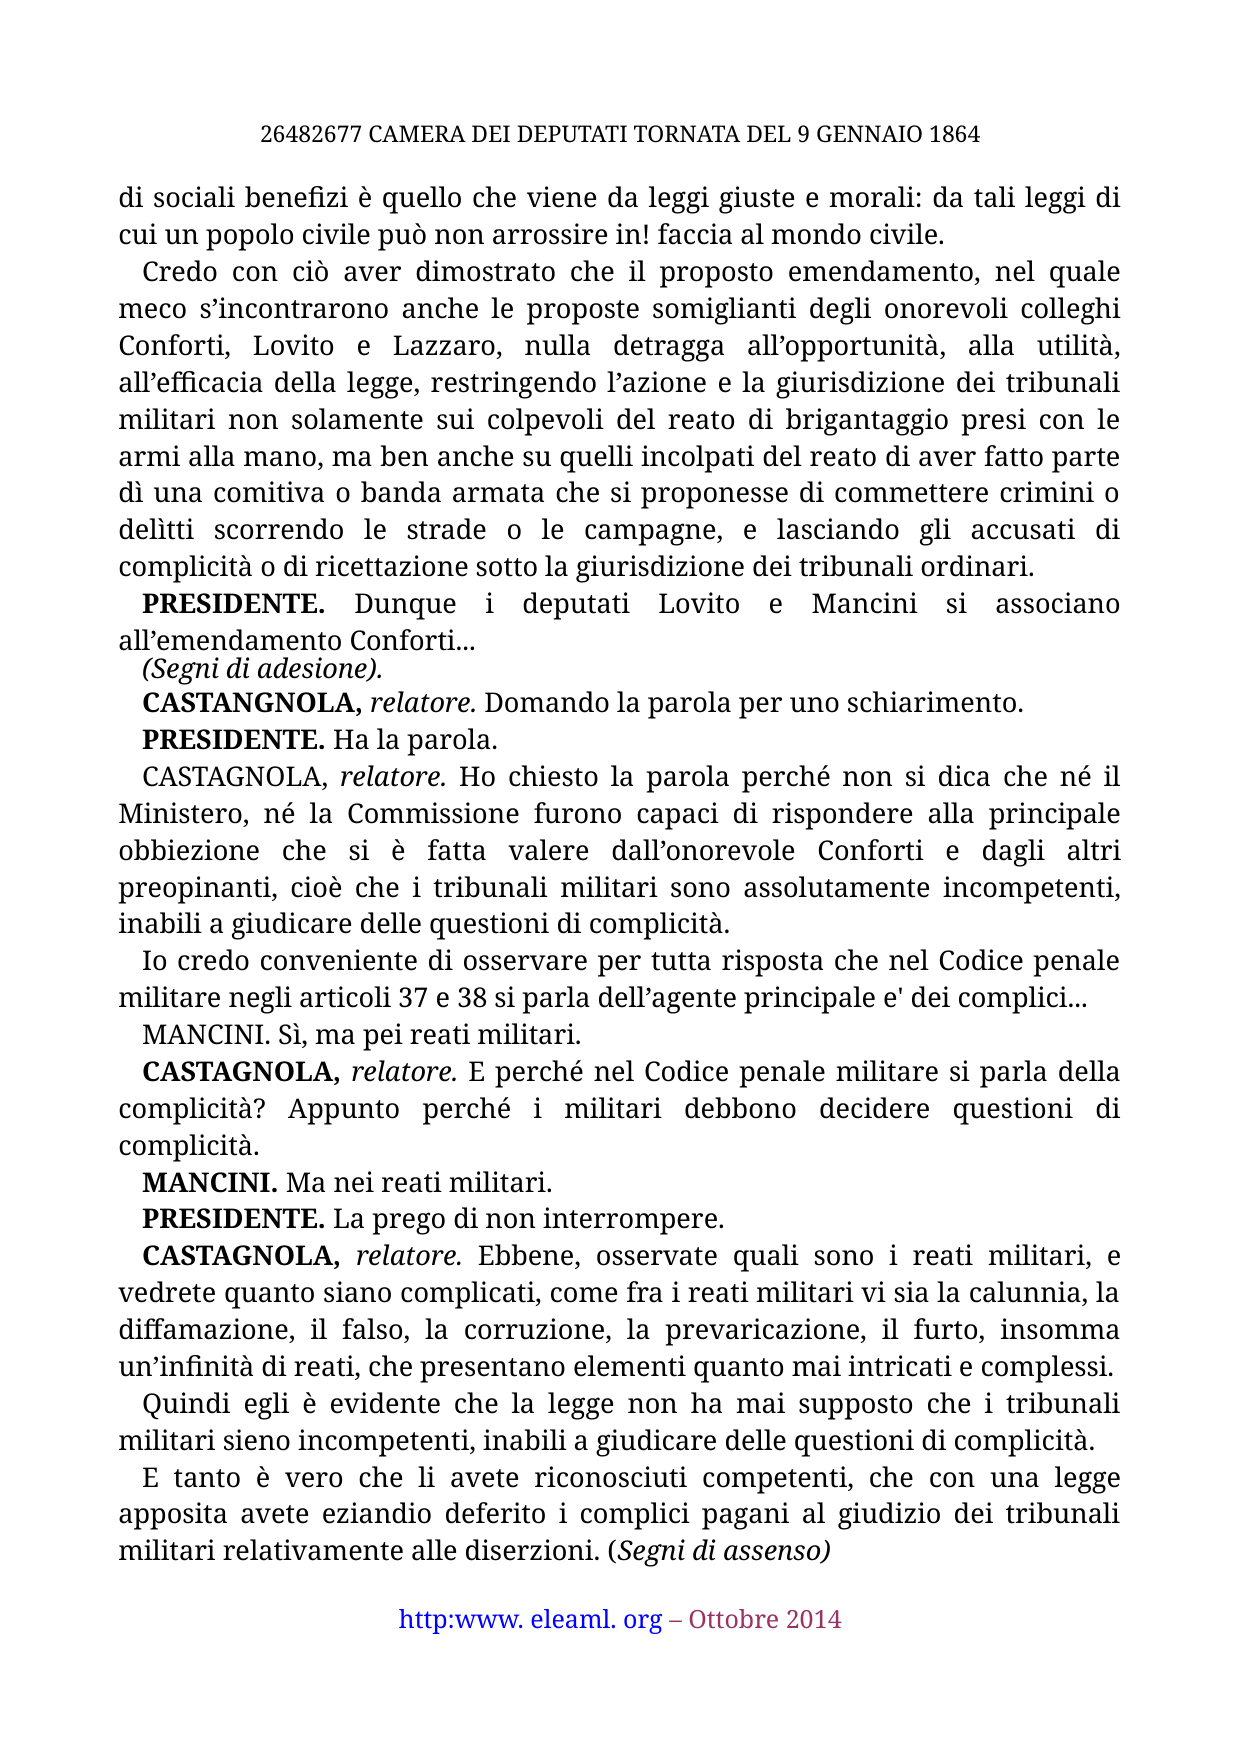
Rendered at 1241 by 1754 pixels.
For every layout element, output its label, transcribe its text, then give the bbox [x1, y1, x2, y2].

text Quindi egli è evidente che la legge non ha mai supposto che i tribunali militari sieno incompetenti, inabili a giudicare delle questioni di complicità. [118, 1384, 1122, 1458]
text PRESIDENTE. Ha la parola. [118, 721, 1122, 757]
text CASTANGNOLA, relatore. Domando la parola per uno schiarimento. [118, 684, 1122, 721]
text di sociali benefizi è quello che viene da leggi giuste e morali: da tali leggi di cui un popolo civile può non arrossire in! faccia al mondo civile. [118, 179, 1122, 253]
text CASTAGNOLA, relatore. Ho chiesto la parola perché non si dica che né il Ministero, né la Commissione furono capaci di rispondere alla principale obbiezione che si è fatta valere dall’onorevole Conforti e dagli altri preopinanti, cioè che i tribunali militari sono assolutamente incompetenti, inabili a giudicare delle questioni di complicità. [118, 757, 1122, 942]
text PRESIDENTE. La prego di non interrompere. [118, 1200, 1122, 1237]
text MANCINI. Sì, ma pei reati militari. [118, 1016, 1122, 1052]
text MANCINI. Ma nei reati militari. [118, 1163, 1122, 1200]
text E tanto è vero che li avete riconosciuti competenti, che con una legge apposita avete eziandio deferito i complici pagani al giudizio dei tribunali militari relativamente alle diserzioni. (Segni di assenso) [118, 1458, 1122, 1569]
text (Segni di adesione). [118, 658, 1122, 684]
text Credo con ciò aver dimostrato che il proposto emendamento, nel quale meco s’incontrarono anche le proposte somiglianti degli onorevoli colleghi Conforti, Lovito e Lazzaro, nulla detragga all’opportunità, alla utilità, all’efficacia della legge, restringendo l’azione e la giurisdizione dei tribunali militari non solamente sui colpevoli del reato di brigantaggio presi con le armi alla mano, ma ben anche su quelli incolpati del reato di aver fatto parte dì una comitiva o banda armata che si proponesse di commettere crimini o delìtti scorrendo le strade o le campagne, e lasciando gli accusati di complicità o di ricettazione sotto la giurisdizione dei tribunali ordinari. [118, 253, 1122, 584]
text PRESIDENTE. Dunque i deputati Lovito e Mancini si associano all’emendamento Conforti... [118, 584, 1122, 658]
text CASTAGNOLA, relatore. E perché nel Codice penale militare si parla della complicità? Appunto perché i militari debbono decidere questioni di complicità. [118, 1052, 1122, 1163]
text CASTAGNOLA, relatore. Ebbene, osservate quali sono i reati militari, e vedrete quanto siano complicati, come fra i reati militari vi sia la calunnia, la diffamazione, il falso, la corruzione, la prevaricazione, il furto, insomma un’infinità di reati, che presentano elementi quanto mai intricati e complessi. [118, 1237, 1122, 1384]
text Io credo conveniente di osservare per tutta risposta che nel Codice penale militare negli articoli 37 e 38 si parla dell’agente principale e' dei complici... [118, 942, 1122, 1016]
